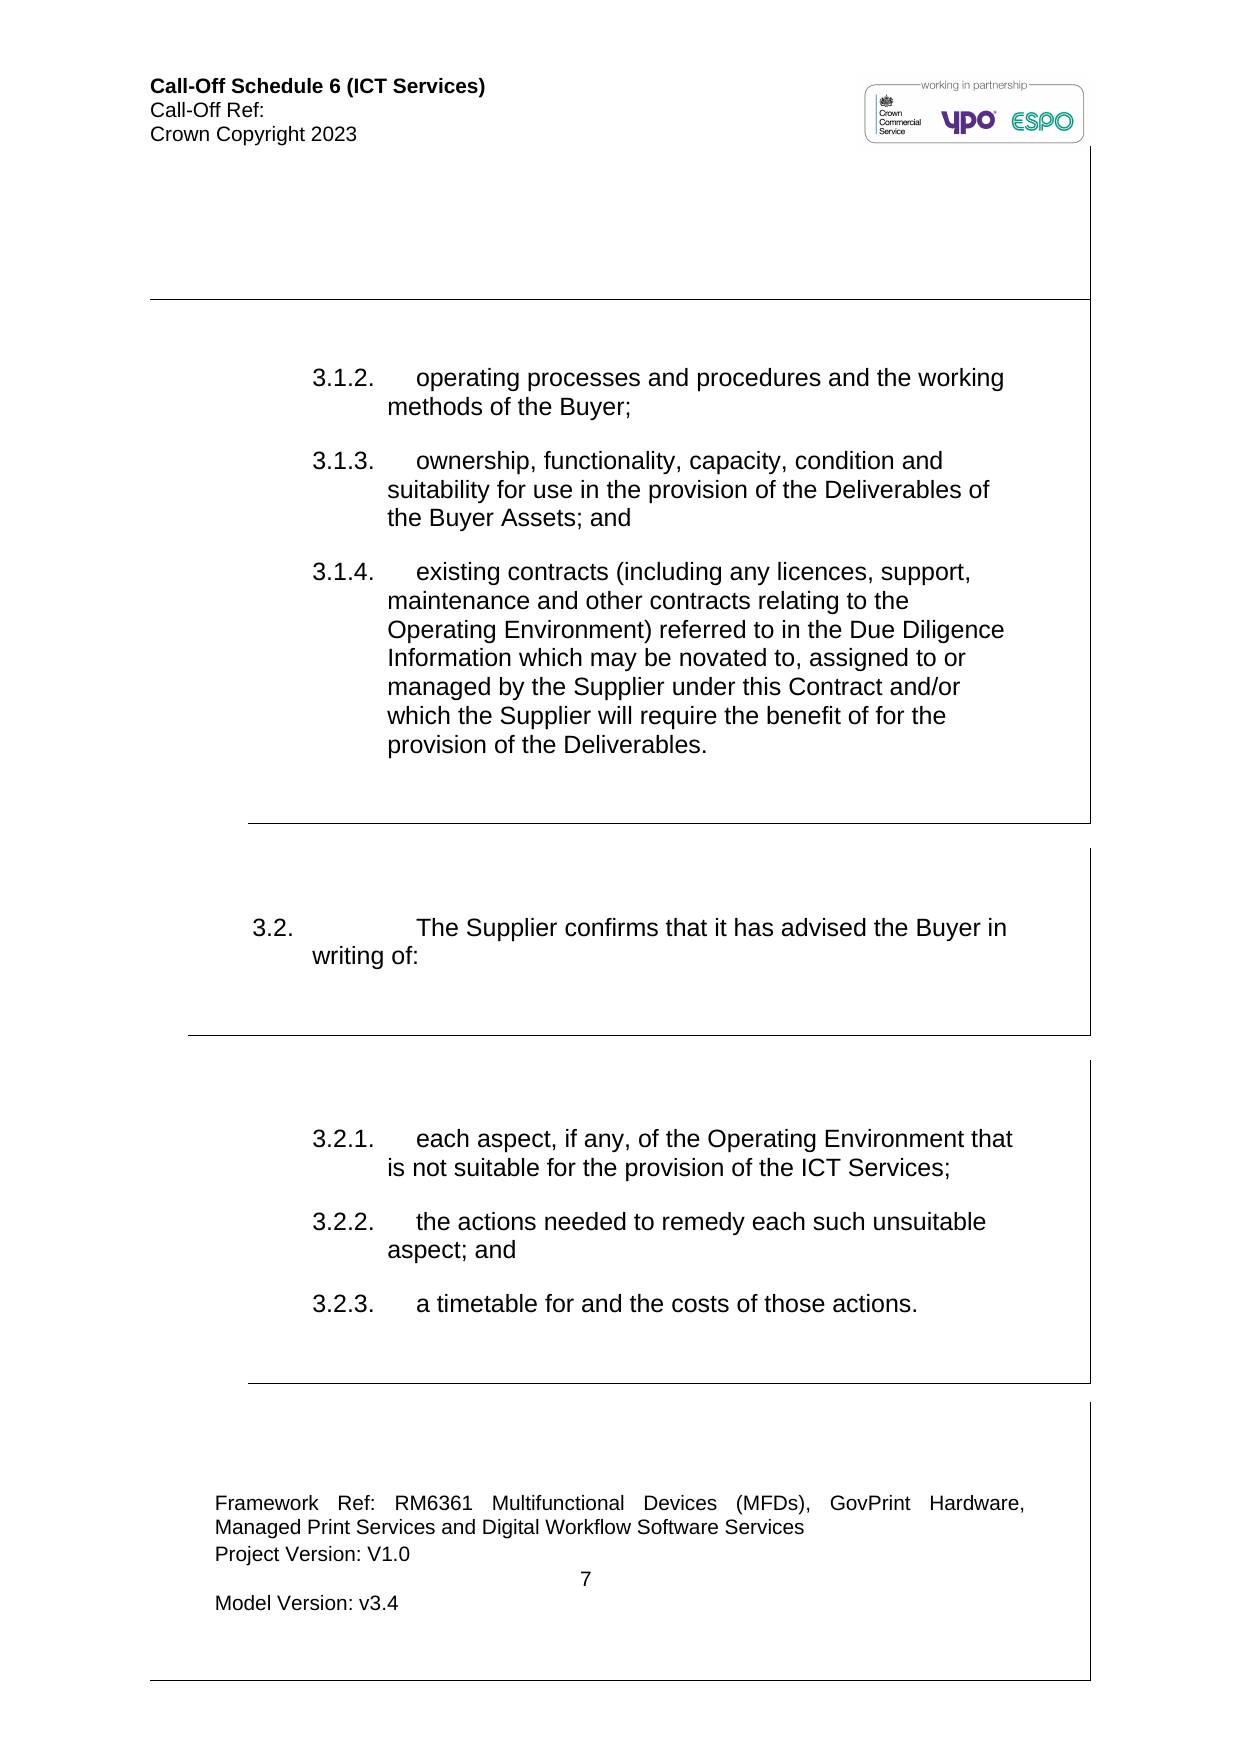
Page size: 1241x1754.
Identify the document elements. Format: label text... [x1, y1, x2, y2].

list ownership, functionality, capacity, condition and suitability for use in the provision of the Deliverables of the Buyer Assets; and [247, 381, 1091, 493]
list the actions needed to remedy each such unsuitable aspect; and [247, 1142, 1091, 1225]
list each aspect, if any, of the Operating Environment that is not suitable for the provision of the ICT Services; [247, 1060, 1090, 1142]
list operating processes and procedures and the working methods of the Buyer; [247, 299, 1090, 381]
list The Supplier confirms that it has advised the Buyer in writing of: [187, 848, 1090, 1035]
list existing contracts (including any licences, support, maintenance and other contracts relating to the Operating Environment) referred to in the Due Diligence Information which may be novated to, assigned to or managed by the Supplier under this Contract and/or which the Supplier will require the benefit of for the provision of the Deliverables. [247, 493, 1091, 823]
list a timetable for and the costs of those actions. [247, 1225, 1091, 1383]
